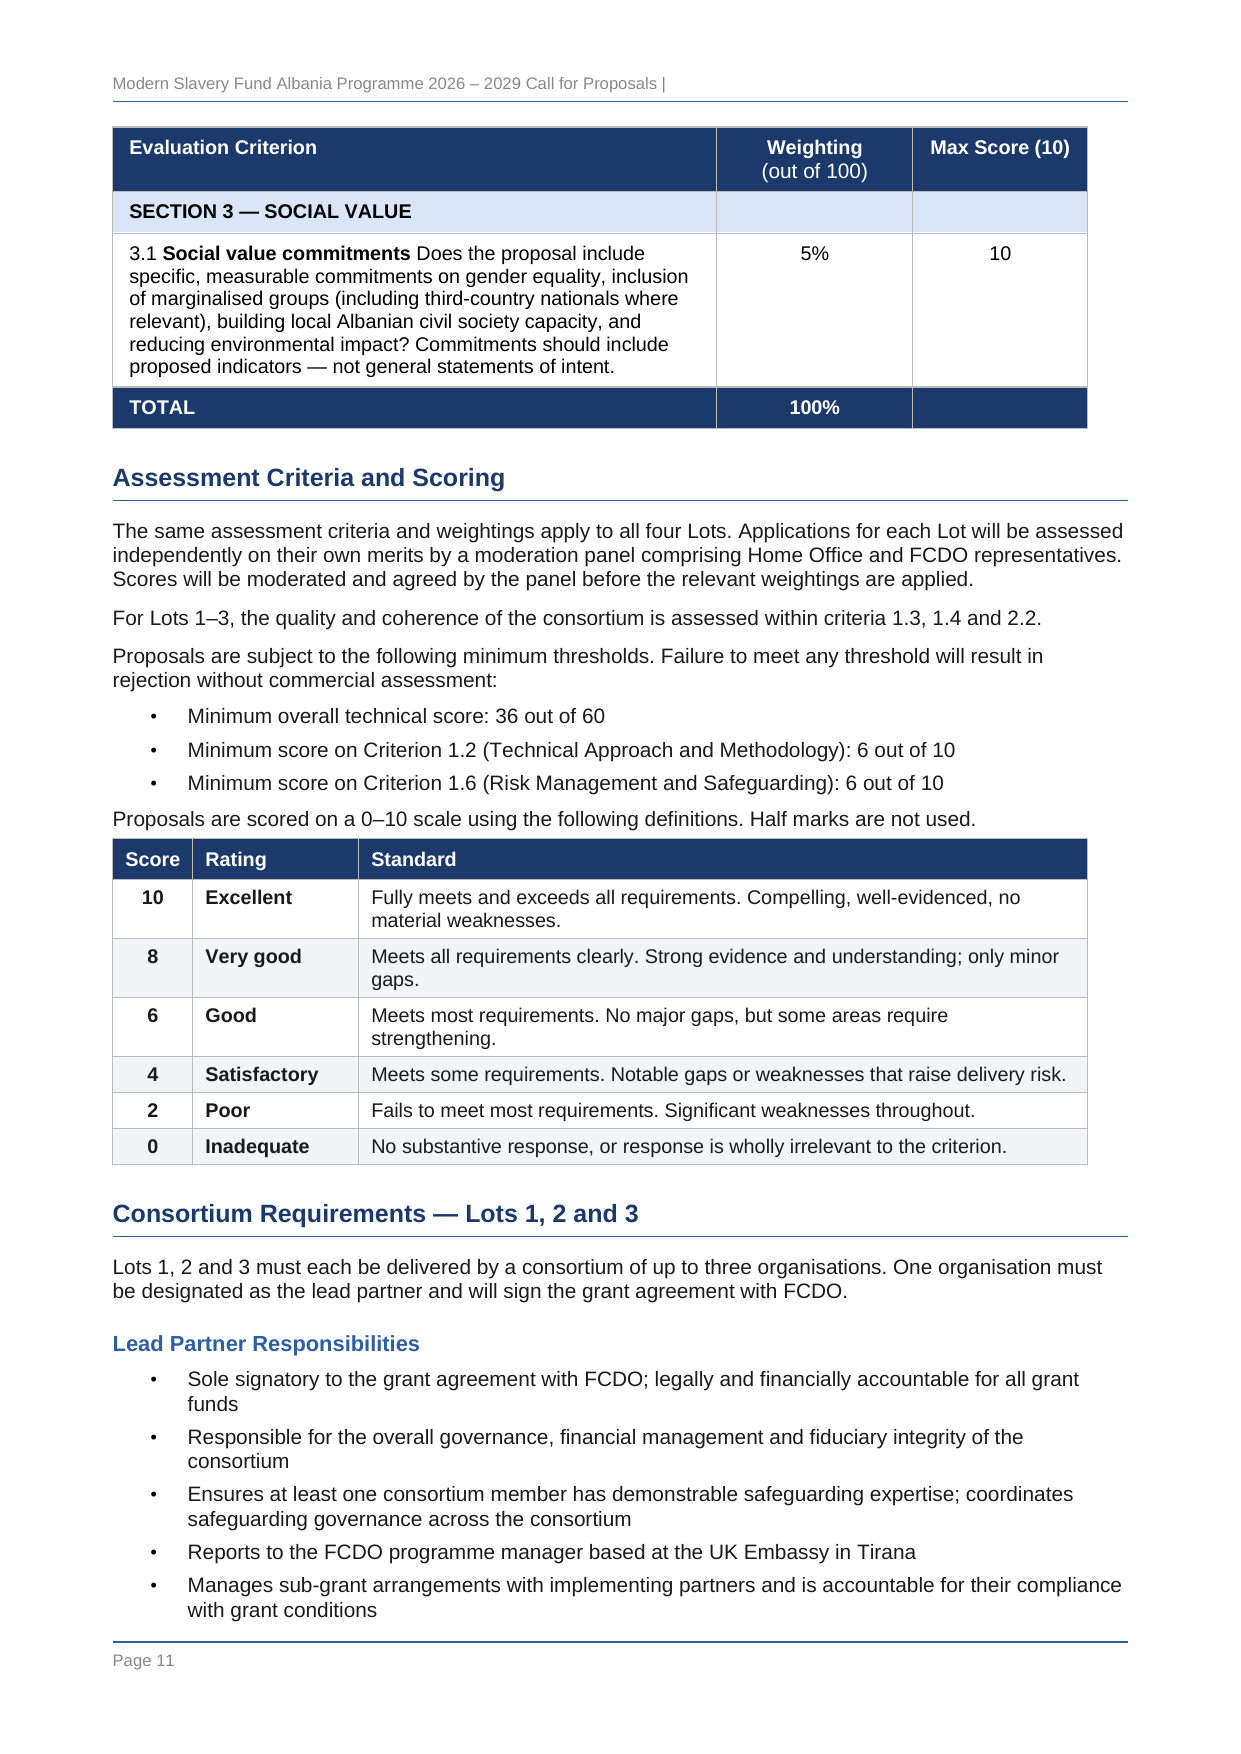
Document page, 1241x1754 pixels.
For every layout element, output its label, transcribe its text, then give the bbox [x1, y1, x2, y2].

table_cell 3.1 Social value commitments Does the proposal include specific, measurable commitments on gender equality, inclusion of marginalised groups (including third-country nationals where relevant), building local Albanian civil society capacity, and reducing environmental impact? Commitments should include proposed indicators — not general statements of intent. [113, 234, 716, 386]
table_cell Meets most requirements. No major gaps, but some areas require strengthening. [359, 998, 1087, 1056]
text Assessment Criteria and Scoring [112, 463, 1128, 501]
table_cell Inadequate [193, 1129, 358, 1164]
table_cell 6 [113, 998, 192, 1056]
table_cell Satisfactory [193, 1057, 358, 1092]
table_header Evaluation Criterion [113, 128, 716, 191]
table_cell 4 [113, 1057, 192, 1092]
table_cell [913, 192, 1087, 232]
list Manages sub-grant arrangements with implementing partners and is accountable for their compliance with grant conditions [150, 1573, 1128, 1621]
table_cell Meets some requirements. Notable gaps or weaknesses that raise delivery risk. [359, 1057, 1087, 1092]
table_cell [913, 388, 1087, 428]
table_header Standard [359, 839, 1087, 879]
list Minimum score on Criterion 1.2 (Technical Approach and Methodology): 6 out of 10 [150, 737, 1128, 762]
table_cell 8 [113, 939, 192, 997]
list Sole signatory to the grant agreement with FCDO; legally and financially accountable for all grant funds [150, 1367, 1128, 1415]
table_header Rating [193, 839, 358, 879]
table_cell 10 [113, 880, 192, 938]
table_cell SECTION 3 — SOCIAL VALUE [113, 192, 716, 232]
text Proposals are subject to the following minimum thresholds. Failure to meet any threshold will result in rejection without commercial assessment: [112, 644, 1128, 692]
table_header Weighting (out of 100) [717, 128, 912, 191]
text For Lots 1–3, the quality and coherence of the consortium is assessed within criteria 1.3, 1.4 and 2.2. [112, 605, 1128, 629]
table_cell Poor [193, 1093, 358, 1128]
text The same assessment criteria and weightings apply to all four Lots. Applications for each Lot will be assessed independently on their own merits by a moderation panel comprising Home Office and FCDO representatives. Scores will be moderated and agreed by the panel before the relevant weightings are applied. [112, 519, 1128, 591]
list Reports to the FCDO programme manager based at the UK Embassy in Tirana [150, 1540, 1128, 1564]
table_cell Fully meets and exceeds all requirements. Compelling, well-evidenced, no material weaknesses. [359, 880, 1087, 938]
table_cell Meets all requirements clearly. Strong evidence and understanding; only minor gaps. [359, 939, 1087, 997]
text Consortium Requirements — Lots 1, 2 and 3 [112, 1199, 1128, 1237]
list Ensures at least one consortium member has demonstrable safeguarding expertise; coordinates safeguarding governance across the consortium [150, 1482, 1128, 1530]
table_cell 10 [913, 234, 1087, 386]
table_cell Fails to meet most requirements. Significant weaknesses throughout. [359, 1093, 1087, 1128]
text Proposals are scored on a 0–10 scale using the following definitions. Half marks are not used. [112, 807, 1128, 831]
table_cell Very good [193, 939, 358, 997]
table_cell [717, 192, 912, 232]
table_header Max Score (10) [913, 128, 1087, 191]
table_cell 100% [717, 388, 912, 428]
table_cell Excellent [193, 880, 358, 938]
list Minimum overall technical score: 36 out of 60 [150, 704, 1128, 728]
table_cell 5% [717, 234, 912, 386]
text Lots 1, 2 and 3 must each be delivered by a consortium of up to three organisations. One organisation must be designated as the lead partner and will sign the grant agreement with FCDO. [112, 1255, 1128, 1303]
table_header Score [113, 839, 192, 879]
table_cell Good [193, 998, 358, 1056]
text Lead Partner Responsibilities [112, 1331, 1128, 1356]
table_cell No substantive response, or response is wholly irrelevant to the criterion. [359, 1129, 1087, 1164]
table_cell 2 [113, 1093, 192, 1128]
table_cell TOTAL [113, 388, 716, 428]
list Responsible for the overall governance, financial management and fiduciary integrity of the consortium [150, 1425, 1128, 1473]
table_cell 0 [113, 1129, 192, 1164]
list Minimum score on Criterion 1.6 (Risk Management and Safeguarding): 6 out of 10 [150, 771, 1128, 795]
